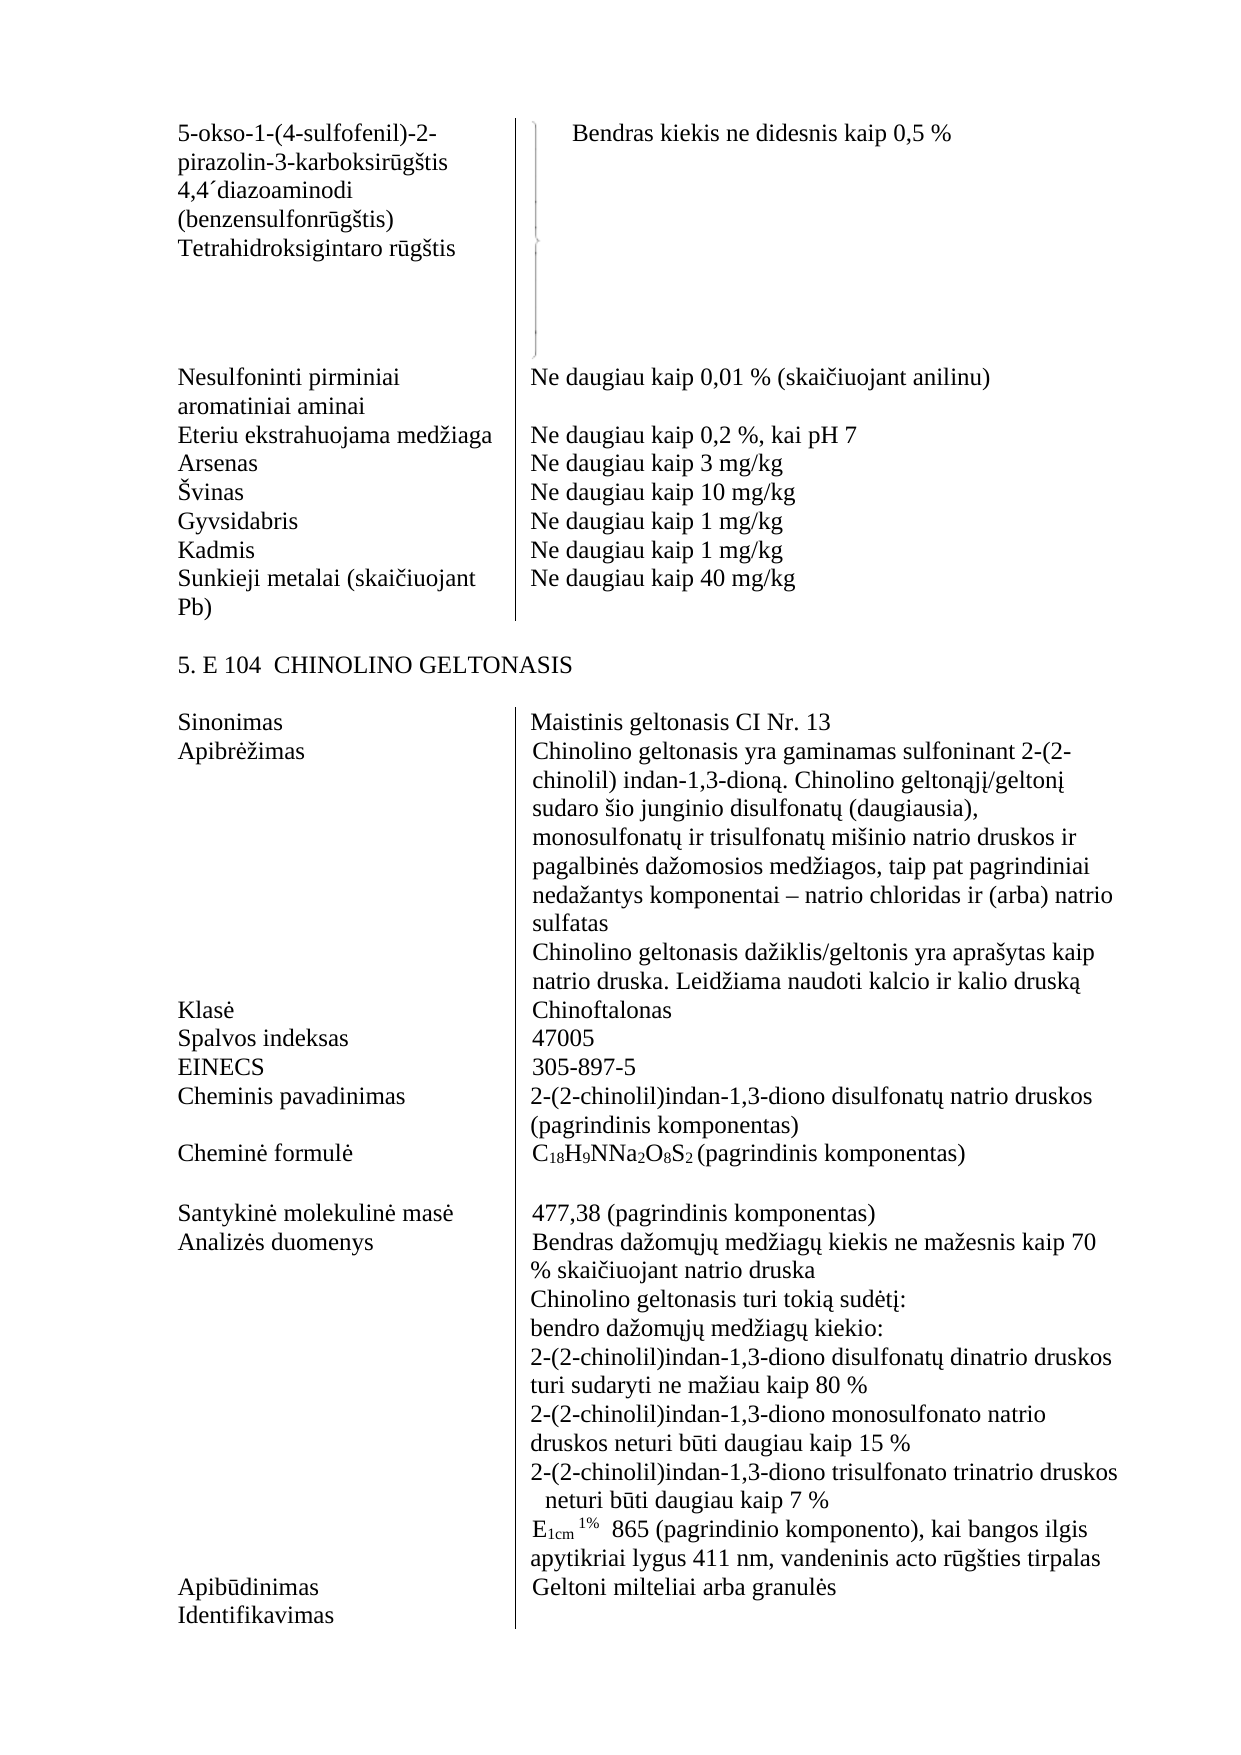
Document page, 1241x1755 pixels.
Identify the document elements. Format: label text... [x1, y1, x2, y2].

table_cell Eteriu ekstrahuojama medžiaga [177, 420, 515, 448]
table_cell Apibūdinimas [177, 1572, 515, 1600]
table_cell Tetrahidroksigintaro rūgštis [177, 233, 515, 362]
table_cell Sinonimas [177, 707, 515, 736]
table_cell Bendras kiekis ne didesnis kaip 0,5 % [572, 118, 1122, 233]
table_cell [572, 233, 1122, 362]
table_cell Spalvos indeksas [177, 1024, 515, 1052]
table_cell C18H9NNa2O8S2 (pagrindinis komponentas) [516, 1139, 1122, 1198]
table_cell Identifikavimas [177, 1600, 515, 1629]
table_cell 2-(2-chinolil)indan-1,3-diono disulfonatų natrio druskos (pagrindinis komponentas) [516, 1081, 1122, 1138]
table_cell Ne daugiau kaip 0,2 %, kai pH 7 [516, 420, 1122, 448]
table_cell Gyvsidabris [177, 506, 515, 535]
table_cell Ne daugiau kaip 40 mg/kg [516, 564, 1122, 621]
table_cell 5. E 104 CHINOLINO GELTONASIS [177, 621, 1122, 707]
table_cell EINECS [177, 1052, 515, 1081]
table_cell Ne daugiau kaip 10 mg/kg [516, 477, 1122, 506]
table_cell Ne daugiau kaip 0,01 % (skaičiuojant anilinu) [516, 362, 1122, 420]
table_cell [516, 118, 572, 362]
table_cell 5-okso-1-(4-sulfofenil)-2-pirazolin-3-karboksirūgštis [177, 118, 515, 176]
table_cell Ne daugiau kaip 1 mg/kg [516, 535, 1122, 563]
table_cell 47005 [516, 1024, 1122, 1052]
table_cell Cheminė formulė [177, 1139, 515, 1198]
table_cell Švinas [177, 477, 515, 506]
table_cell [516, 1600, 1122, 1629]
table_cell Cheminis pavadinimas [177, 1081, 515, 1138]
table_cell Analizės duomenys [177, 1227, 515, 1572]
table_cell Bendras dažomųjų medžiagų kiekis ne mažesnis kaip 70 % skaičiuojant natrio druska Chinolino geltonasis turi tokią sudėtį: bendro dažomųjų medžiagų kiekio: 2-(2-chinolil)indan-1,3-diono disulfonatų dinatrio druskos turi sudaryti ne mažiau kaip 80 % 2-(2-chinolil)indan-1,3-diono monosulfonato natrio druskos neturi būti daugiau kaip 15 % 2-(2-chinolil)indan-1,3-diono trisulfonato trinatrio druskos neturi būti daugiau kaip 7 % [516, 1227, 1122, 1514]
table_cell Klasė [177, 995, 515, 1023]
table_cell Chinoftalonas [516, 995, 1122, 1023]
table_cell 4,4´diazoaminodi (benzensulfonrūgštis) [177, 176, 515, 233]
table_cell Chinolino geltonasis yra gaminamas sulfoninant 2-(2-chinolil) indan-1,3-dioną. Chinolino geltonąjį/geltonį sudaro šio junginio disulfonatų (daugiausia), monosulfonatų ir trisulfonatų mišinio natrio druskos ir pagalbinės dažomosios medžiagos, taip pat pagrindiniai nedažantys komponentai – natrio chloridas ir (arba) natrio sulfatas Chinolino geltonasis dažiklis/geltonis yra aprašytas kaip natrio druska. Leidžiama naudoti kalcio ir kalio druską [516, 736, 1122, 995]
table_cell 477,38 (pagrindinis komponentas) [516, 1198, 1122, 1227]
table_cell Nesulfoninti pirminiai aromatiniai aminai [177, 362, 515, 420]
table_cell Apibrėžimas [177, 736, 515, 995]
table_cell Ne daugiau kaip 1 mg/kg [516, 506, 1122, 535]
table_cell Arsenas [177, 449, 515, 477]
table_cell Kadmis [177, 535, 515, 563]
table_cell Santykinė molekulinė masė [177, 1198, 515, 1227]
table_cell Ne daugiau kaip 3 mg/kg [516, 449, 1122, 477]
table_cell Maistinis geltonasis CI Nr. 13 [516, 707, 1122, 736]
table_cell 305-897-5 [516, 1052, 1122, 1081]
table_cell E1cm 1% 865 (pagrindinio komponento), kai bangos ilgis apytikriai lygus 411 nm, vandeninis acto rūgšties tirpalas [516, 1514, 1122, 1572]
table_cell Sunkieji metalai (skaičiuojant Pb) [177, 564, 515, 621]
table_cell Geltoni milteliai arba granulės [516, 1572, 1122, 1600]
